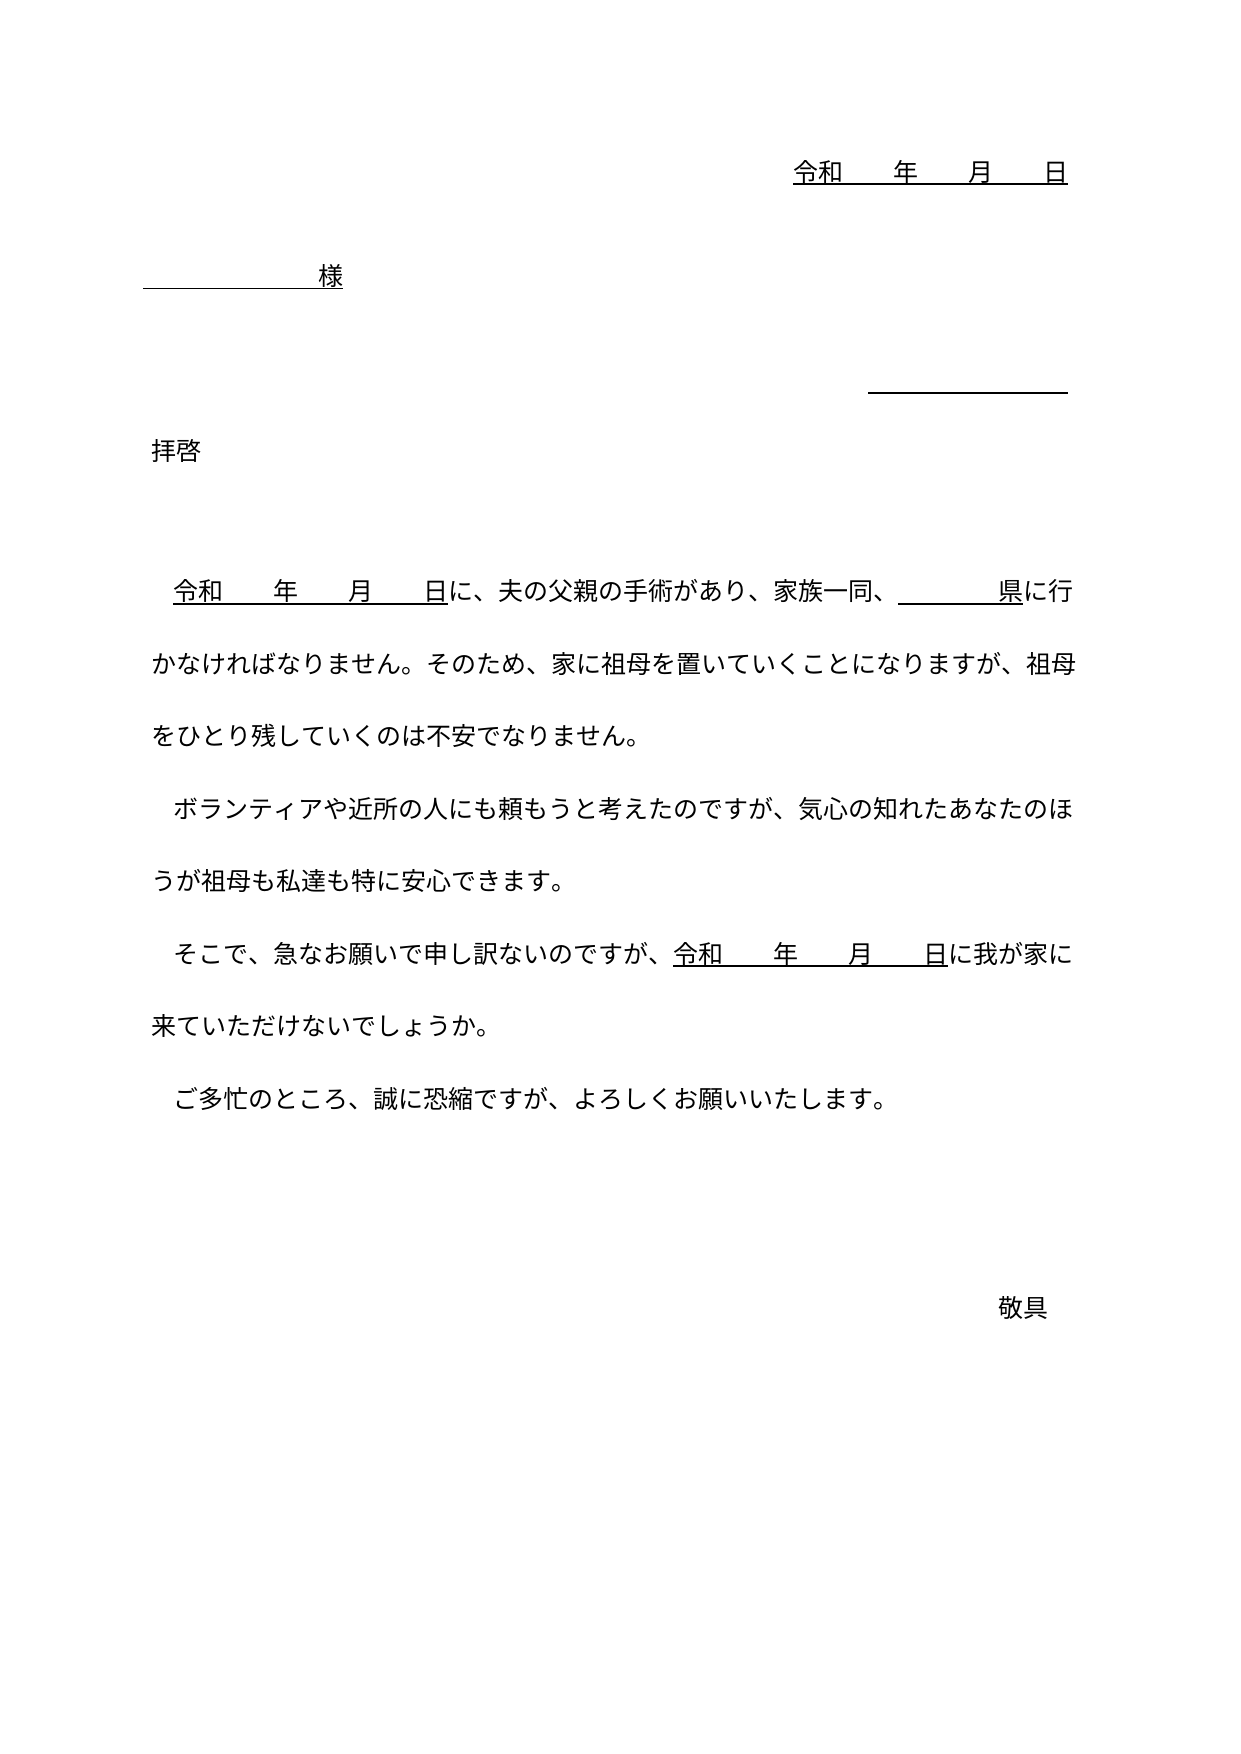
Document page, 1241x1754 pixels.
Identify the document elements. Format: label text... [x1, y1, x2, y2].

text そこで、急なお願いで申し訳ないのですが、令和 年 月 日に我が家に来ていただけないでしょうか。 [151, 934, 1089, 1043]
text ご多忙のところ、誠に恐縮ですが、よろしくお願いいたします。 [151, 1079, 1089, 1116]
text 令和 年 月 日 [118, 152, 1122, 188]
text ボランティアや近所の人にも頼もうと考えたのですが、気心の知れたあなたのほうが祖母も私達も特に安心できます。 [151, 789, 1089, 898]
text 令和 年 月 日に、夫の父親の手術があり、家族一同、 県に行かなければなりません。そのため、家に祖母を置いていくことになりますが、祖母をひとり残していくのは不安でなりません。 [151, 572, 1089, 753]
text 拝啓 [129, 431, 1089, 467]
text 敬具 [151, 1288, 1089, 1324]
text 様 [118, 257, 1122, 293]
